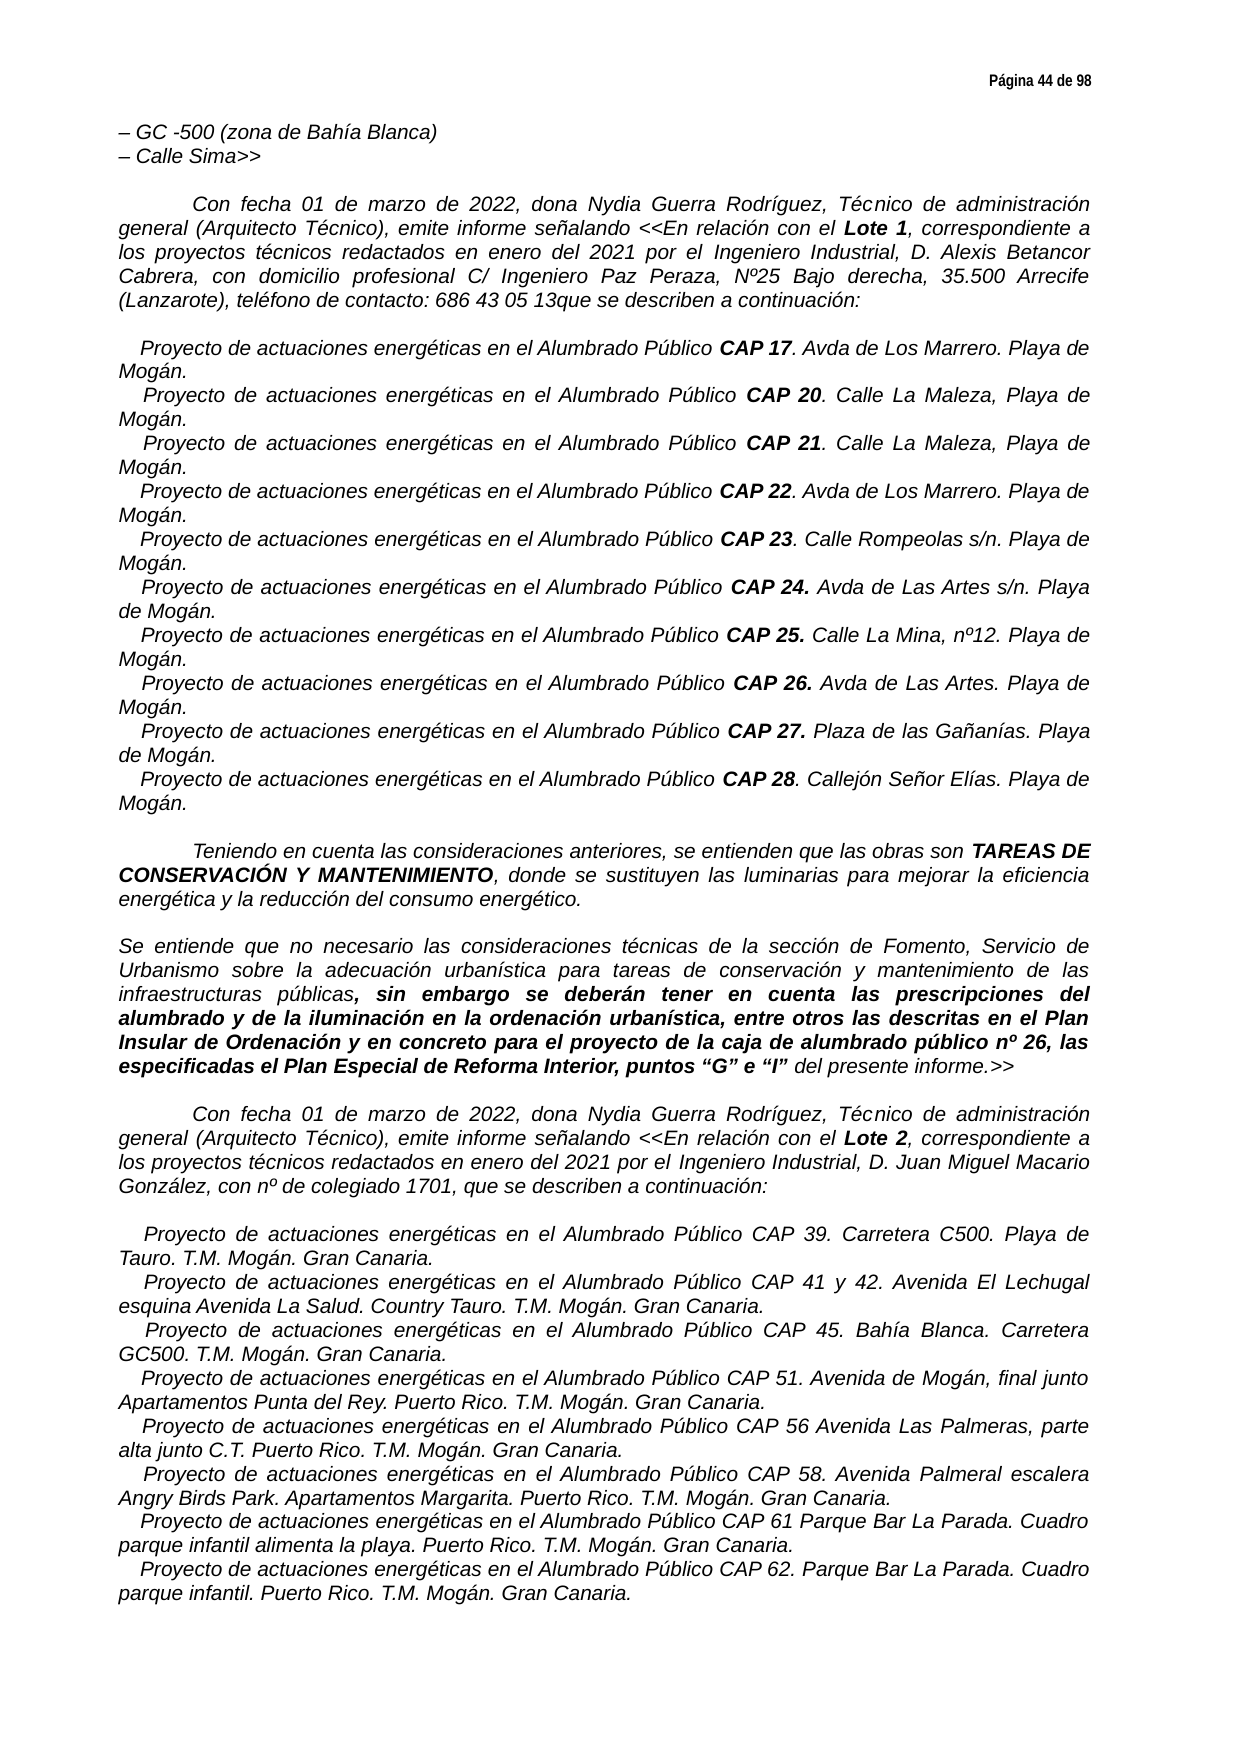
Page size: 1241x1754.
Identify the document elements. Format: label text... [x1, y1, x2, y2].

text  Proyecto de actuaciones energéticas en el Alumbrado Público CAP 41 y 42. Avenida El Lechugal esquina Avenida La Salud. Country Tauro. T.M. Mogán. Gran Canaria. [118, 1270, 1092, 1318]
text  Proyecto de actuaciones energéticas en el Alumbrado Público CAP 17. Avda de Los Marrero. Playa de Mogán. [118, 335, 1092, 383]
text  Proyecto de actuaciones energéticas en el Alumbrado Público CAP 58. Avenida Palmeral escalera Angry Birds Park. Apartamentos Margarita. Puerto Rico. T.M. Mogán. Gran Canaria. [118, 1461, 1092, 1509]
text  Proyecto de actuaciones energéticas en el Alumbrado Público CAP 21. Calle La Maleza, Playa de Mogán. [118, 431, 1092, 479]
text  Proyecto de actuaciones energéticas en el Alumbrado Público CAP 20. Calle La Maleza, Playa de Mogán. [118, 383, 1092, 431]
text  Proyecto de actuaciones energéticas en el Alumbrado Público CAP 61 Parque Bar La Parada. Cuadro parque infantil alimenta la playa. Puerto Rico. T.M. Mogán. Gran Canaria. [118, 1509, 1092, 1557]
text  Proyecto de actuaciones energéticas en el Alumbrado Público CAP 45. Bahía Blanca. Carretera GC500. T.M. Mogán. Gran Canaria. [118, 1318, 1092, 1366]
text – GC -500 (zona de Bahía Blanca) [118, 120, 1092, 144]
text  Proyecto de actuaciones energéticas en el Alumbrado Público CAP 23. Calle Rompeolas s/n. Playa de Mogán. [118, 527, 1092, 575]
text  Proyecto de actuaciones energéticas en el Alumbrado Público CAP 25. Calle La Mina, nº12. Playa de Mogán. [118, 623, 1092, 671]
text  Proyecto de actuaciones energéticas en el Alumbrado Público CAP 26. Avda de Las Artes. Playa de Mogán. [118, 671, 1092, 719]
text – Calle Sima>> [118, 144, 1092, 168]
text  Proyecto de actuaciones energéticas en el Alumbrado Público CAP 24. Avda de Las Artes s/n. Playa de Mogán. [118, 575, 1092, 623]
text Con fecha 01 de marzo de 2022, dona Nydia Guerra Rodríguez, Técnico de administración general (Arquitecto Técnico), emite informe señalando <<En relación con el Lote 2, correspondiente a los proyectos técnicos redactados en enero del 2021 por el Ingeniero Industrial, D. Juan Miguel Macario González, con nº de colegiado 1701, que se describen a continuación: [118, 1102, 1092, 1198]
text  Proyecto de actuaciones energéticas en el Alumbrado Público CAP 28. Callejón Señor Elías. Playa de Mogán. [118, 767, 1092, 814]
text  Proyecto de actuaciones energéticas en el Alumbrado Público CAP 39. Carretera C500. Playa de Tauro. T.M. Mogán. Gran Canaria. [118, 1222, 1092, 1270]
text Teniendo en cuenta las consideraciones anteriores, se entienden que las obras son TAREAS DE CONSERVACIÓN Y MANTENIMIENTO, donde se sustituyen las luminarias para mejorar la eficiencia energética y la reducción del consumo energético. [118, 838, 1092, 910]
text  Proyecto de actuaciones energéticas en el Alumbrado Público CAP 56 Avenida Las Palmeras, parte alta junto C.T. Puerto Rico. T.M. Mogán. Gran Canaria. [118, 1413, 1092, 1461]
text Con fecha 01 de marzo de 2022, dona Nydia Guerra Rodríguez, Técnico de administración general (Arquitecto Técnico), emite informe señalando <<En relación con el Lote 1, correspondiente a los proyectos técnicos redactados en enero del 2021 por el Ingeniero Industrial, D. Alexis Betancor Cabrera, con domicilio profesional C/ Ingeniero Paz Peraza, Nº25 Bajo derecha, 35.500 Arrecife (Lanzarote), teléfono de contacto: 686 43 05 13que se describen a continuación: [118, 192, 1092, 311]
text Se entiende que no necesario las consideraciones técnicas de la sección de Fomento, Servicio de Urbanismo sobre la adecuación urbanística para tareas de conservación y mantenimiento de las infraestructuras públicas, sin embargo se deberán tener en cuenta las prescripciones del alumbrado y de la iluminación en la ordenación urbanística, entre otros las descritas en el Plan Insular de Ordenación y en concreto para el proyecto de la caja de alumbrado público nº 26, las especificadas el Plan Especial de Reforma Interior, puntos “G” e “I” del presente informe.>> [118, 934, 1092, 1078]
text  Proyecto de actuaciones energéticas en el Alumbrado Público CAP 27. Plaza de las Gañanías. Playa de Mogán. [118, 719, 1092, 767]
text  Proyecto de actuaciones energéticas en el Alumbrado Público CAP 22. Avda de Los Marrero. Playa de Mogán. [118, 479, 1092, 527]
text  Proyecto de actuaciones energéticas en el Alumbrado Público CAP 62. Parque Bar La Parada. Cuadro parque infantil. Puerto Rico. T.M. Mogán. Gran Canaria. [118, 1557, 1092, 1605]
text  Proyecto de actuaciones energéticas en el Alumbrado Público CAP 51. Avenida de Mogán, final junto Apartamentos Punta del Rey. Puerto Rico. T.M. Mogán. Gran Canaria. [118, 1366, 1092, 1413]
